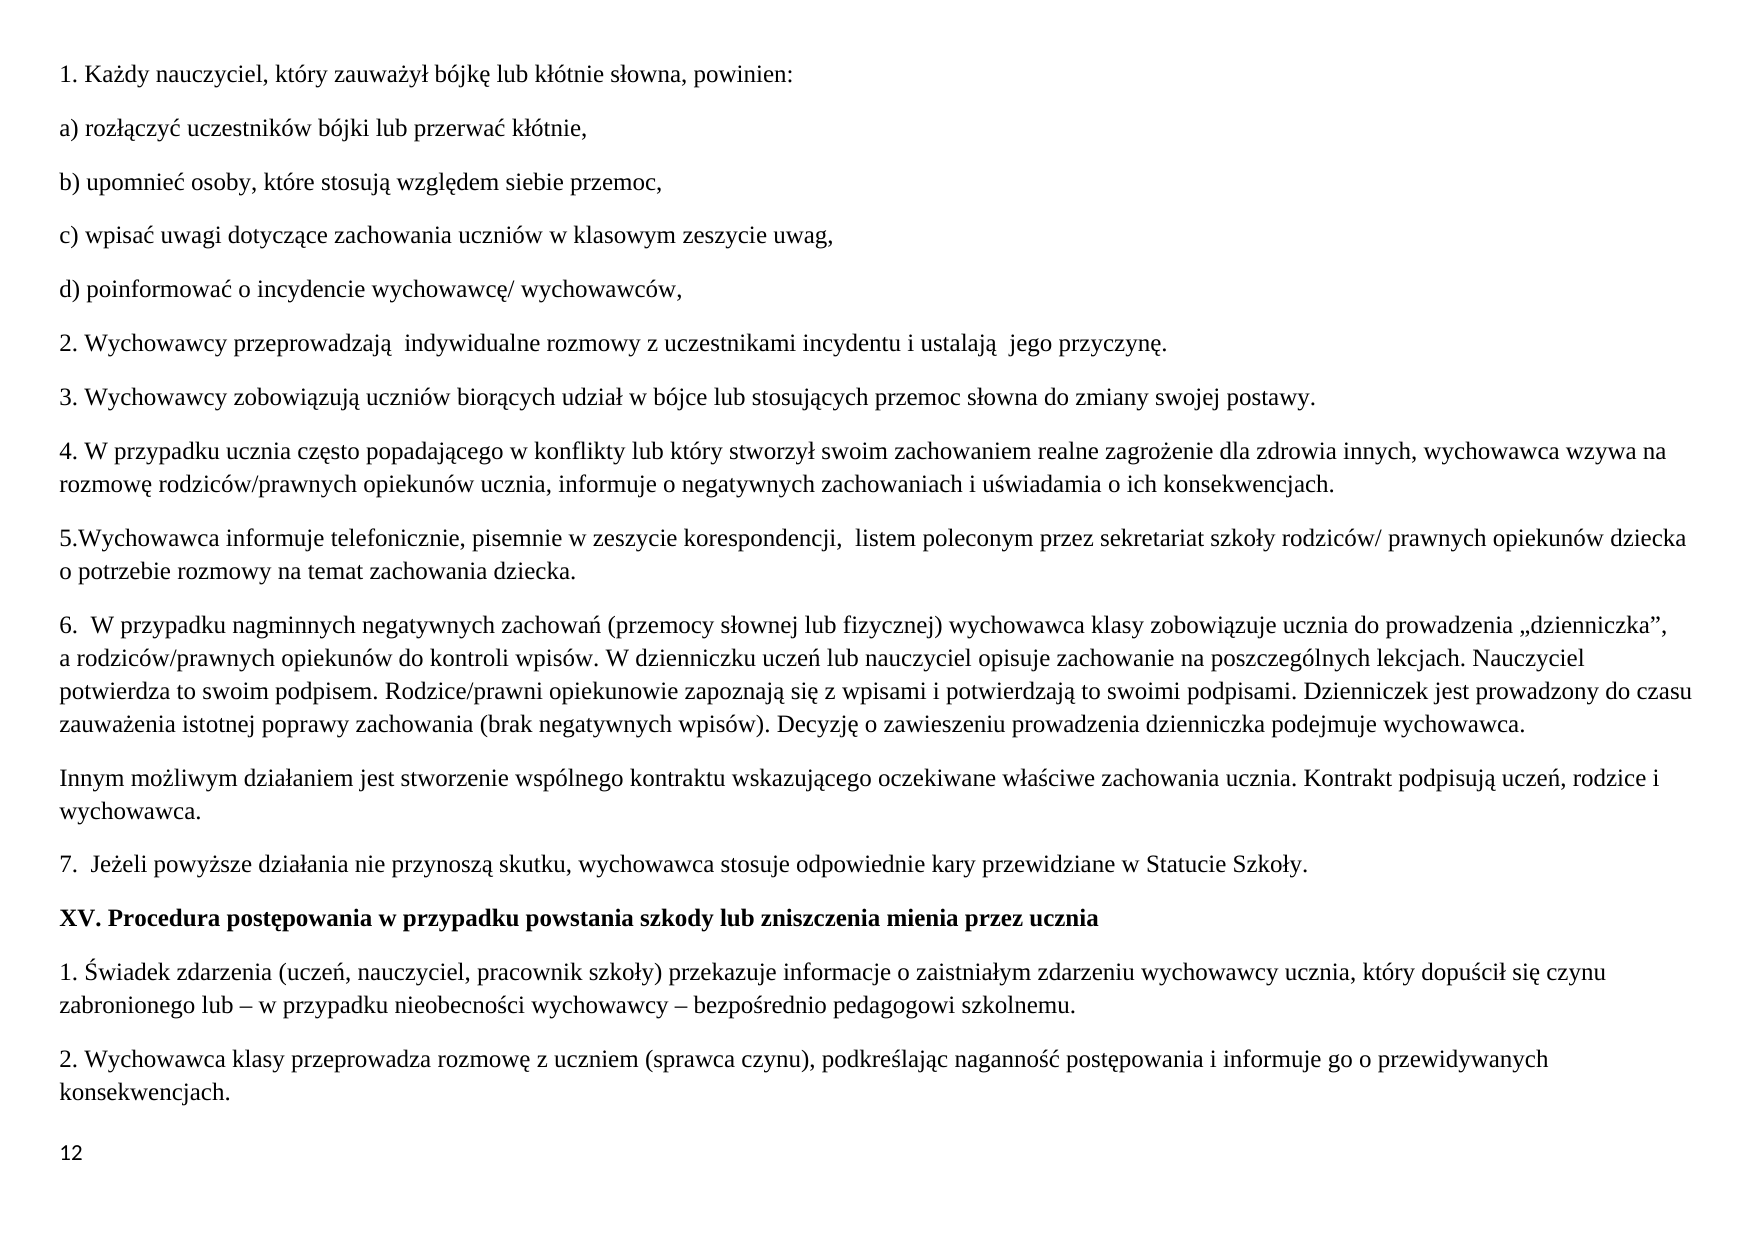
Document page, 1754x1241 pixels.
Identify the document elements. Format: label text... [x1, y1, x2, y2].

text a) rozłączyć uczestników bójki lub przerwać kłótnie, [59, 113, 1695, 142]
text 3. Wychowawcy zobowiązują uczniów biorących udział w bójce lub stosujących przemoc słowna do zmiany swojej postawy. [59, 382, 1695, 411]
text 5.Wychowawca informuje telefonicznie, pisemnie w zeszycie korespondencji, listem poleconym przez sekretariat szkoły rodziców/ prawnych opiekunów dziecka o potrzebie rozmowy na temat zachowania dziecka. [59, 523, 1695, 585]
text b) upomnieć osoby, które stosują względem siebie przemoc, [59, 167, 1695, 196]
text 2. Wychowawca klasy przeprowadza rozmowę z uczniem (sprawca czynu), podkreślając naganność postępowania i informuje go o przewidywanych konsekwencjach. [59, 1044, 1695, 1106]
text 6. W przypadku nagminnych negatywnych zachowań (przemocy słownej lub fizycznej) wychowawca klasy zobowiązuje ucznia do prowadzenia „dzienniczka”, a rodziców/prawnych opiekunów do kontroli wpisów. W dzienniczku uczeń lub nauczyciel opisuje zachowanie na poszczególnych lekcjach. Nauczyciel potwierdza to swoim podpisem. Rodzice/prawni opiekunowie zapoznają się z wpisami i potwierdzają to swoimi podpisami. Dzienniczek jest prowadzony do czasu zauważenia istotnej poprawy zachowania (brak negatywnych wpisów). Decyzję o zawieszeniu prowadzenia dzienniczka podejmuje wychowawca. [59, 610, 1695, 738]
text 1. Świadek zdarzenia (uczeń, nauczyciel, pracownik szkoły) przekazuje informacje o zaistniałym zdarzeniu wychowawcy ucznia, który dopuścił się czynu zabronionego lub – w przypadku nieobecności wychowawcy – bezpośrednio pedagogowi szkolnemu. [59, 957, 1695, 1019]
text 2. Wychowawcy przeprowadzają indywidualne rozmowy z uczestnikami incydentu i ustalają jego przyczynę. [59, 328, 1695, 357]
text c) wpisać uwagi dotyczące zachowania uczniów w klasowym zeszycie uwag, [59, 221, 1695, 249]
text d) poinformować o incydencie wychowawcę/ wychowawców, [59, 274, 1695, 303]
text Innym możliwym działaniem jest stworzenie wspólnego kontraktu wskazującego oczekiwane właściwe zachowania ucznia. Kontrakt podpisują uczeń, rodzice i wychowawca. [59, 763, 1695, 824]
text 4. W przypadku ucznia często popadającego w konflikty lub który stworzył swoim zachowaniem realne zagrożenie dla zdrowia innych, wychowawca wzywa na rozmowę rodziców/prawnych opiekunów ucznia, informuje o negatywnych zachowaniach i uświadamia o ich konsekwencjach. [59, 436, 1695, 498]
text 1. Każdy nauczyciel, który zauważył bójkę lub kłótnie słowna, powinien: [59, 59, 1695, 88]
text XV. Procedura postępowania w przypadku powstania szkody lub zniszczenia mienia przez ucznia [59, 903, 1695, 932]
text 7. Jeżeli powyższe działania nie przynoszą skutku, wychowawca stosuje odpowiednie kary przewidziane w Statucie Szkoły. [59, 849, 1695, 878]
